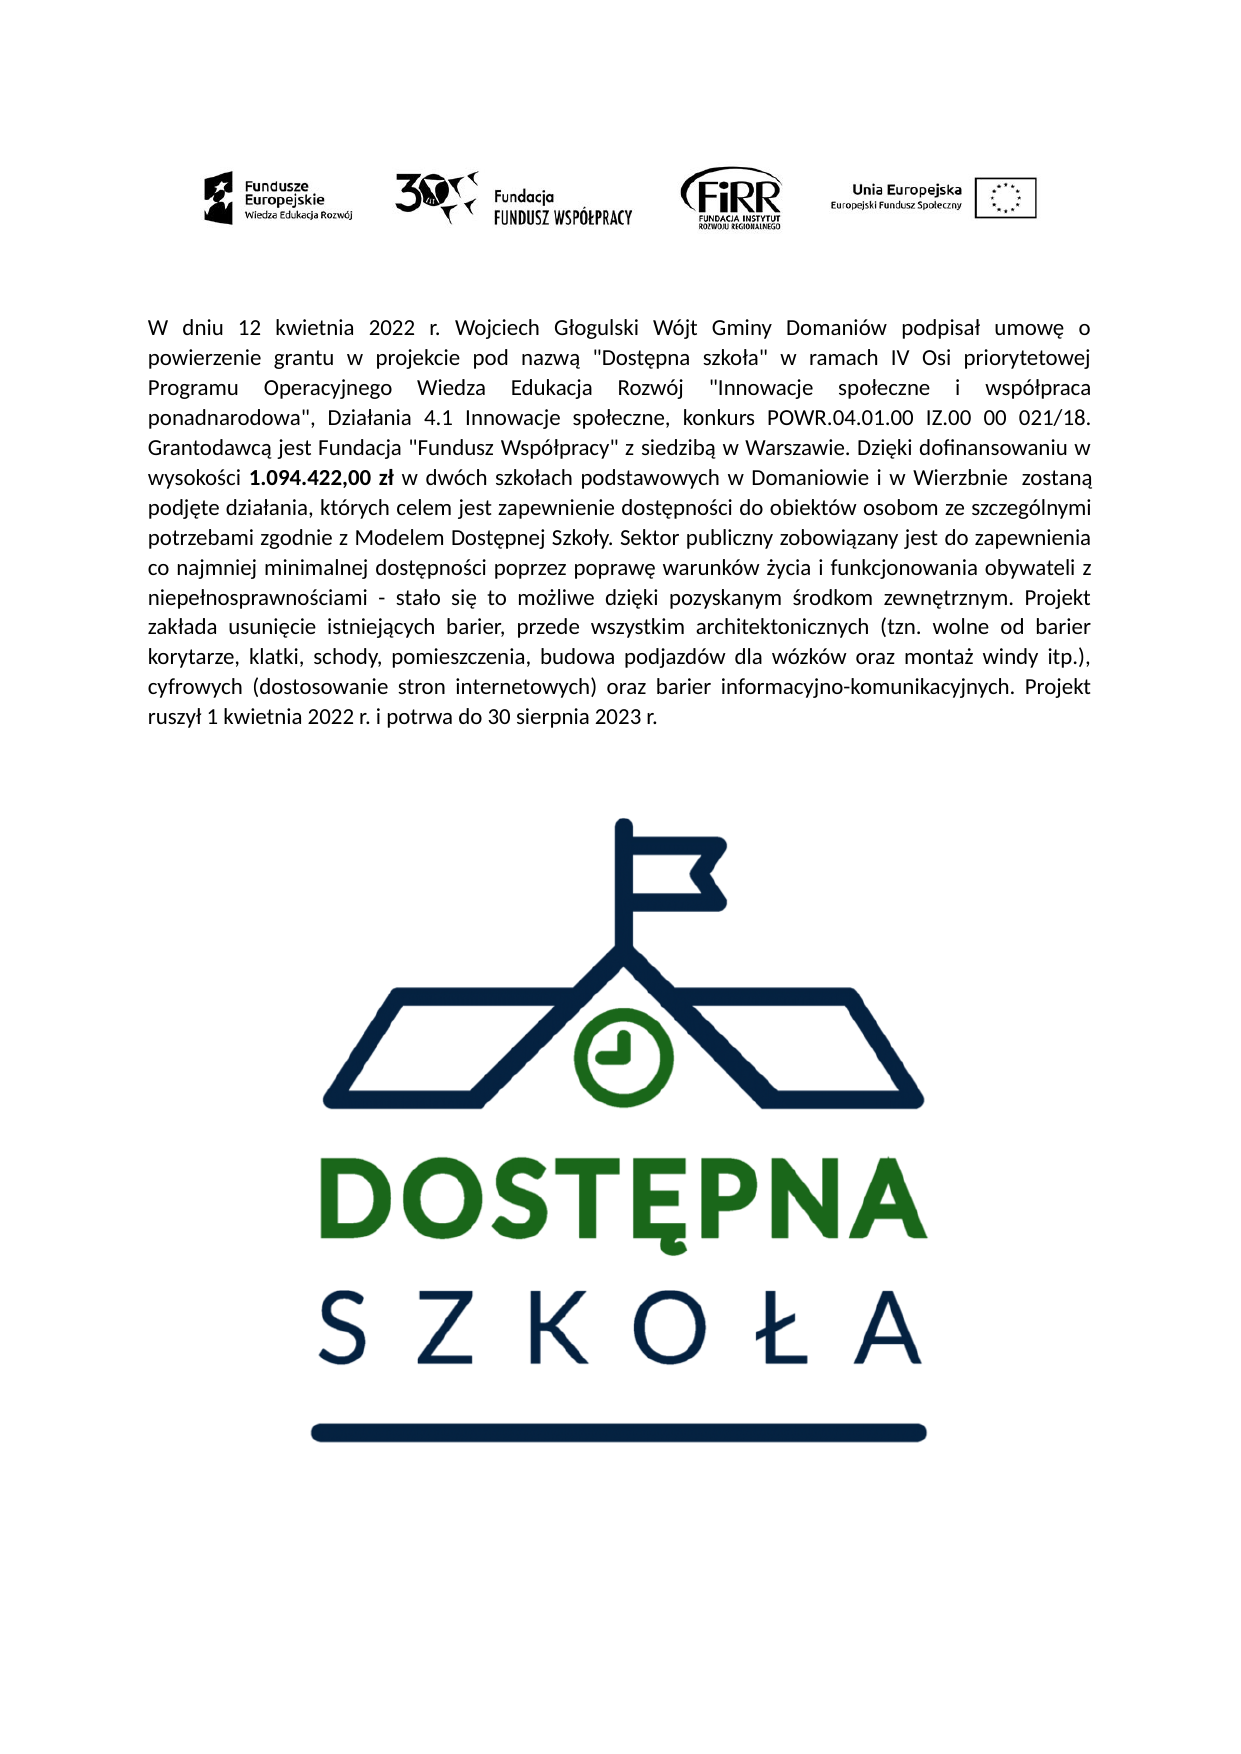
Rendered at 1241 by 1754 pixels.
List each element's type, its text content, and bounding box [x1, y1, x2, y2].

text W dniu 12 kwietnia 2022 r. Wojciech Głogulski Wójt Gminy Domaniów podpisał umowę o powierzenie grantu w projekcie pod nazwą "Dostępna szkoła" w ramach IV Osi priorytetowej Programu Operacyjnego Wiedza Edukacja Rozwój "Innowacje społeczne i współpraca ponadnarodowa", Działania 4.1 Innowacje społeczne, konkurs POWR.04.01.00 IZ.00 00 021/18. Grantodawcą jest Fundacja "Fundusz Współpracy" z siedzibą w Warszawie. Dzięki dofinansowaniu w wysokości 1.094.422,00 zł w dwóch szkołach podstawowych w Domaniowie i w Wierzbnie zostaną podjęte działania, których celem jest zapewnienie dostępności do obiektów osobom ze szczególnymi potrzebami zgodnie z Modelem Dostępnej Szkoły. Sektor publiczny zobowiązany jest do zapewnienia co najmniej minimalnej dostępności poprzez poprawę warunków życia i funkcjonowania obywateli z niepełnosprawnościami - stało się to możliwe dzięki pozyskanym środkom zewnętrznym. Projekt zakłada usunięcie istniejących barier, przede wszystkim architektonicznych (tzn. wolne od barier korytarze, klatki, schody, pomieszczenia, budowa podjazdów dla wózków oraz montaż windy itp.), cyfrowych (dostosowanie stron internetowych) oraz barier informacyjno-komunikacyjnych. Projekt ruszył 1 kwietnia 2022 r. i potrwa do 30 sierpnia 2023 r. [148, 313, 1093, 730]
